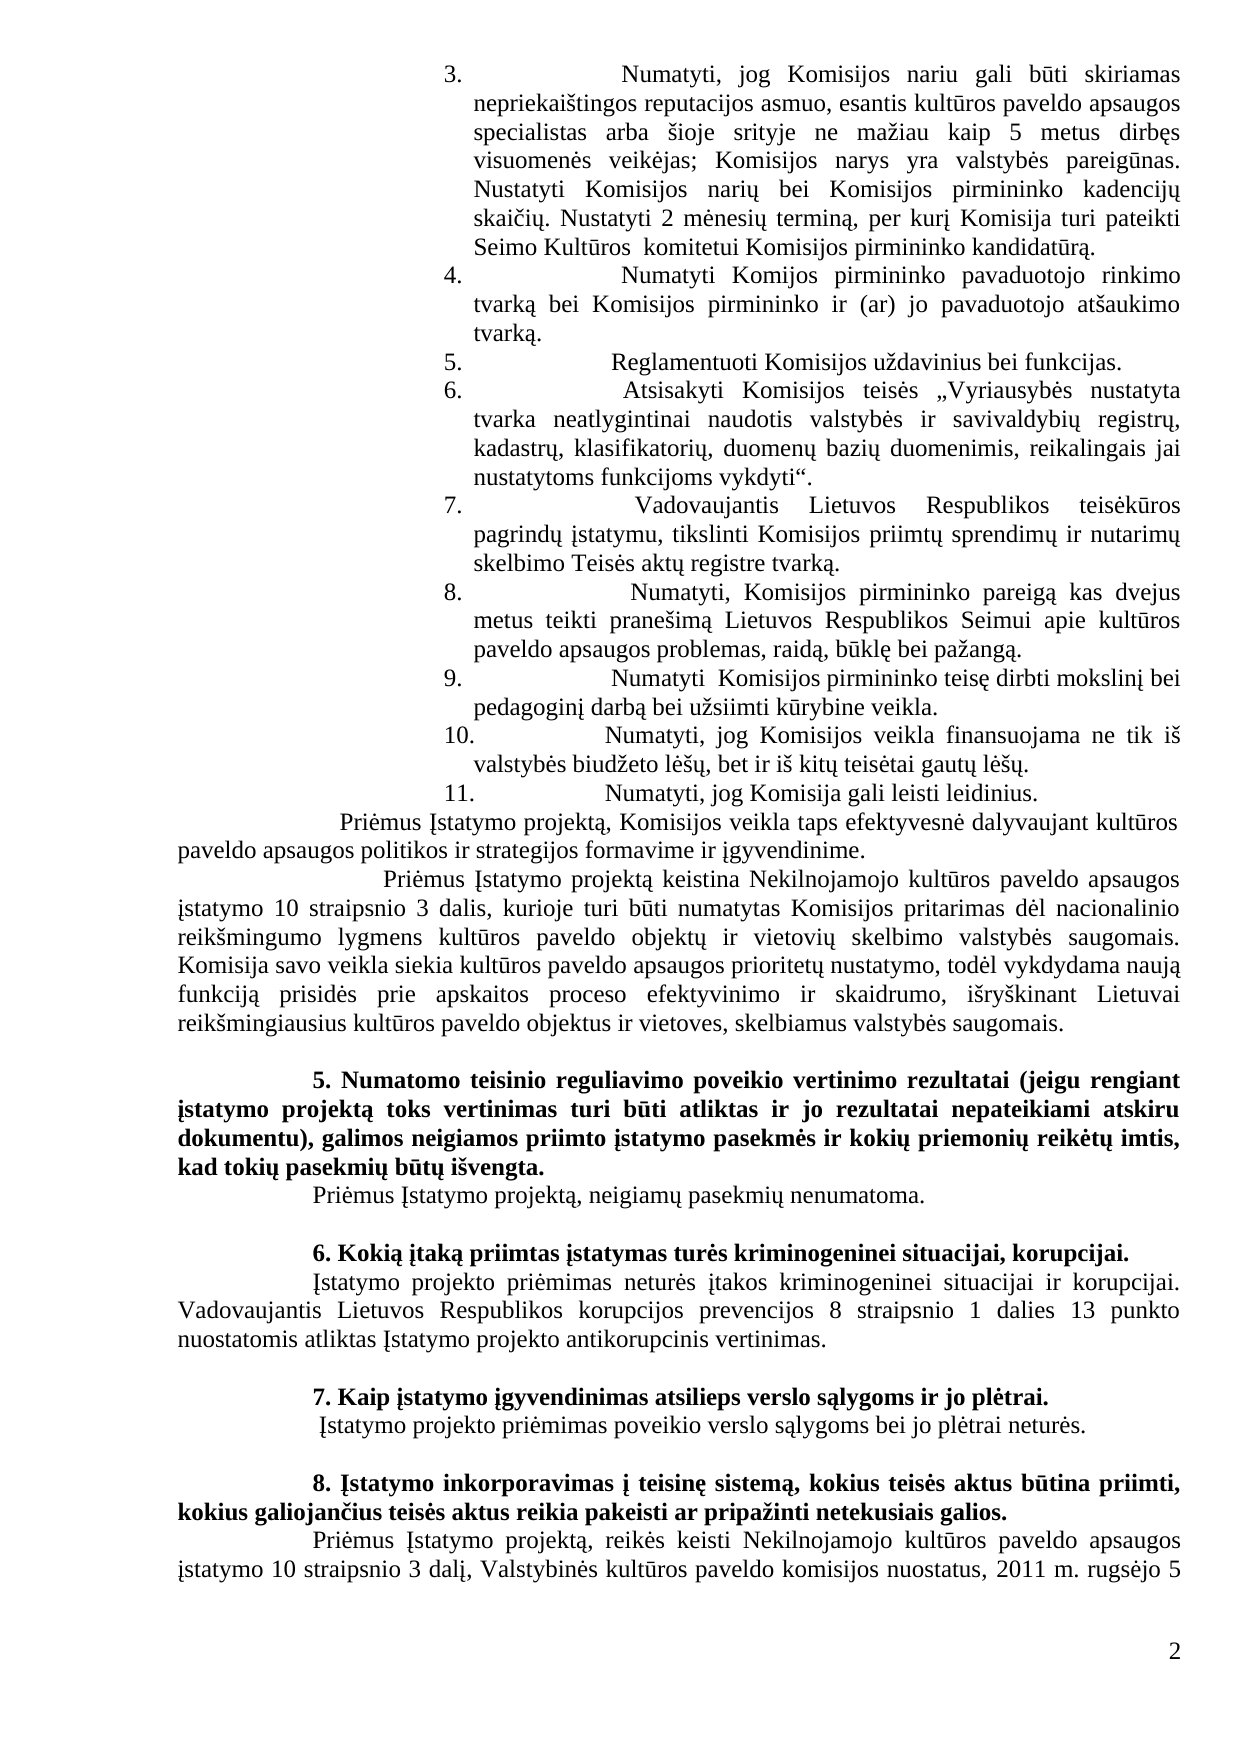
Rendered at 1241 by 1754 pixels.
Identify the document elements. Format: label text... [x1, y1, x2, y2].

text 5. Numatomo teisinio reguliavimo poveikio vertinimo rezultatai (jeigu rengiant įstatymo projektą toks vertinimas turi būti atliktas ir jo rezultatai nepateikiami atskiru dokumentu), galimos neigiamos priimto įstatymo pasekmės ir kokių priemonių reikėtų imtis, kad tokių pasekmių būtų išvengta. [177, 1065, 1181, 1180]
text Priėmus Įstatymo projektą, reikės keisti Nekilnojamojo kultūros paveldo apsaugos įstatymo 10 straipsnio 3 dalį, Valstybinės kultūros paveldo komisijos nuostatus, 2011 m. rugsėjo 5 [177, 1525, 1181, 1583]
list Vadovaujantis Lietuvos Respublikos teisėkūros pagrindų įstatymu, tikslinti Komisijos priimtų sprendimų ir nutarimų skelbimo Teisės aktų registre tvarką. [312, 490, 1181, 577]
text 8. Įstatymo inkorporavimas į teisinę sistemą, kokius teisės aktus būtina priimti, kokius galiojančius teisės aktus reikia pakeisti ar pripažinti netekusiais galios. [177, 1468, 1181, 1525]
list Numatyti, jog Komisija gali leisti leidinius. [312, 778, 1181, 807]
text Įstatymo projekto priėmimas neturės įtakos kriminogeninei situacijai ir korupcijai. Vadovaujantis Lietuvos Respublikos korupcijos prevencijos 8 straipsnio 1 dalies 13 punkto nuostatomis atliktas Įstatymo projekto antikorupcinis vertinimas. [177, 1267, 1181, 1353]
list Numatyti, Komisijos pirmininko pareigą kas dvejus metus teikti pranešimą Lietuvos Respublikos Seimui apie kultūros paveldo apsaugos problemas, raidą, būklę bei pažangą. [312, 577, 1181, 663]
text Priėmus Įstatymo projektą keistina Nekilnojamojo kultūros paveldo apsaugos įstatymo 10 straipsnio 3 dalis, kurioje turi būti numatytas Komisijos pritarimas dėl nacionalinio reikšmingumo lygmens kultūros paveldo objektų ir vietovių skelbimo valstybės saugomais. Komisija savo veikla siekia kultūros paveldo apsaugos prioritetų nustatymo, todėl vykdydama naują funkciją prisidės prie apskaitos proceso efektyvinimo ir skaidrumo, išryškinant Lietuvai reikšmingiausius kultūros paveldo objektus ir vietoves, skelbiamus valstybės saugomais. [177, 864, 1181, 1037]
text 6. Kokią įtaką priimtas įstatymas turės kriminogeninei situacijai, korupcijai. [177, 1238, 1181, 1267]
list Reglamentuoti Komisijos uždavinius bei funkcijas. [312, 347, 1181, 375]
text 7. Kaip įstatymo įgyvendinimas atsilieps verslo sąlygoms ir jo plėtrai. [177, 1382, 1181, 1410]
list Numatyti, jog Komisijos veikla finansuojama ne tik iš valstybės biudžeto lėšų, bet ir iš kitų teisėtai gautų lėšų. [312, 720, 1181, 778]
text Priėmus Įstatymo projektą, neigiamų pasekmių nenumatoma. [177, 1180, 1181, 1209]
list Numatyti Komisijos pirmininko teisę dirbti mokslinį bei pedagoginį darbą bei užsiimti kūrybine veikla. [312, 663, 1181, 720]
list Numatyti Komijos pirmininko pavaduotojo rinkimo tvarką bei Komisijos pirmininko ir (ar) jo pavaduotojo atšaukimo tvarką. [312, 260, 1181, 347]
list Numatyti, jog Komisijos nariu gali būti skiriamas nepriekaištingos reputacijos asmuo, esantis kultūros paveldo apsaugos specialistas arba šioje srityje ne mažiau kaip 5 metus dirbęs visuomenės veikėjas; Komisijos narys yra valstybės pareigūnas. Nustatyti Komisijos narių bei Komisijos pirmininko kadencijų skaičių. Nustatyti 2 mėnesių terminą, per kurį Komisija turi pateikti Seimo Kultūros komitetui Komisijos pirmininko kandidatūrą. [312, 59, 1181, 260]
text Priėmus Įstatymo projektą, Komisijos veikla taps efektyvesnė dalyvaujant kultūros paveldo apsaugos politikos ir strategijos formavime ir įgyvendinime. [177, 807, 1181, 864]
list Atsisakyti Komisijos teisės „Vyriausybės nustatyta tvarka neatlygintinai naudotis valstybės ir savivaldybių registrų, kadastrų, klasifikatorių, duomenų bazių duomenimis, reikalingais jai nustatytoms funkcijoms vykdyti“. [312, 375, 1181, 490]
text Įstatymo projekto priėmimas poveikio verslo sąlygoms bei jo plėtrai neturės. [177, 1410, 1181, 1439]
